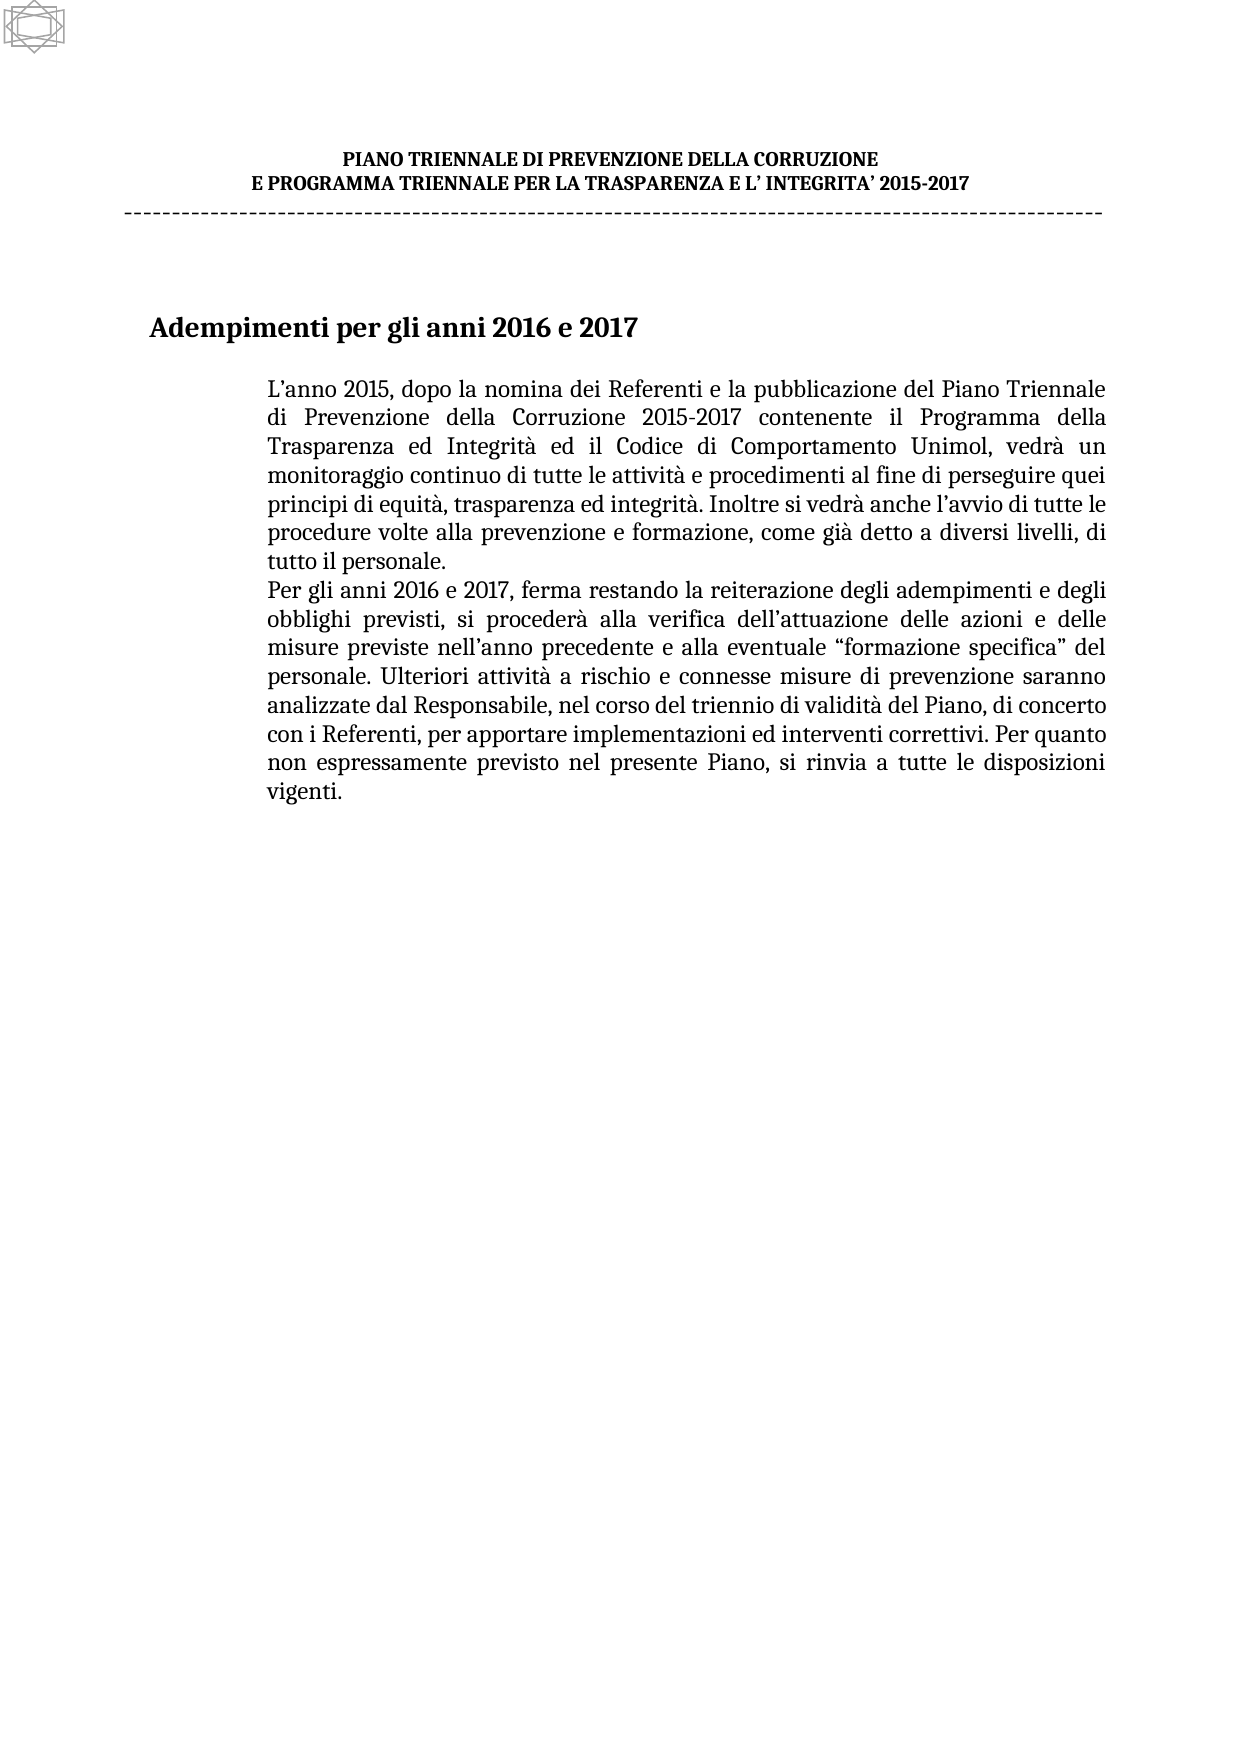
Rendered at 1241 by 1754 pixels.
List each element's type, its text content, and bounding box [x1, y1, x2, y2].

subtitle Adempimenti per gli anni 2016 e 2017 [117, 312, 1107, 345]
text Per gli anni 2016 e 2017, ferma restando la reiterazione degli adempimenti e degli obblighi previsti, si procederà alla verifica dell’attuazione delle azioni e delle misure previste nell’anno precedente e alla eventuale “formazione specifica” del personale. Ulteriori attività a rischio e connesse misure di prevenzione saranno analizzate dal Responsabile, nel corso del triennio di validità del Piano, di concerto con i Referenti, per apportare implementazioni ed interventi correttivi. Per quanto non espressamente previsto nel presente Piano, si rinvia a tutte le disposizioni vigenti. [267, 576, 1107, 806]
text L’anno 2015, dopo la nomina dei Referenti e la pubblicazione del Piano Triennale di Prevenzione della Corruzione 2015-2017 contenente il Programma della Trasparenza ed Integrità ed il Codice di Comportamento Unimol, vedrà un monitoraggio continuo di tutte le attività e procedimenti al fine di perseguire quei principi di equità, trasparenza ed integrità. Inoltre si vedrà anche l’avvio di tutte le procedure volte alla prevenzione e formazione, come già detto a diversi livelli, di tutto il personale. [267, 374, 1107, 576]
